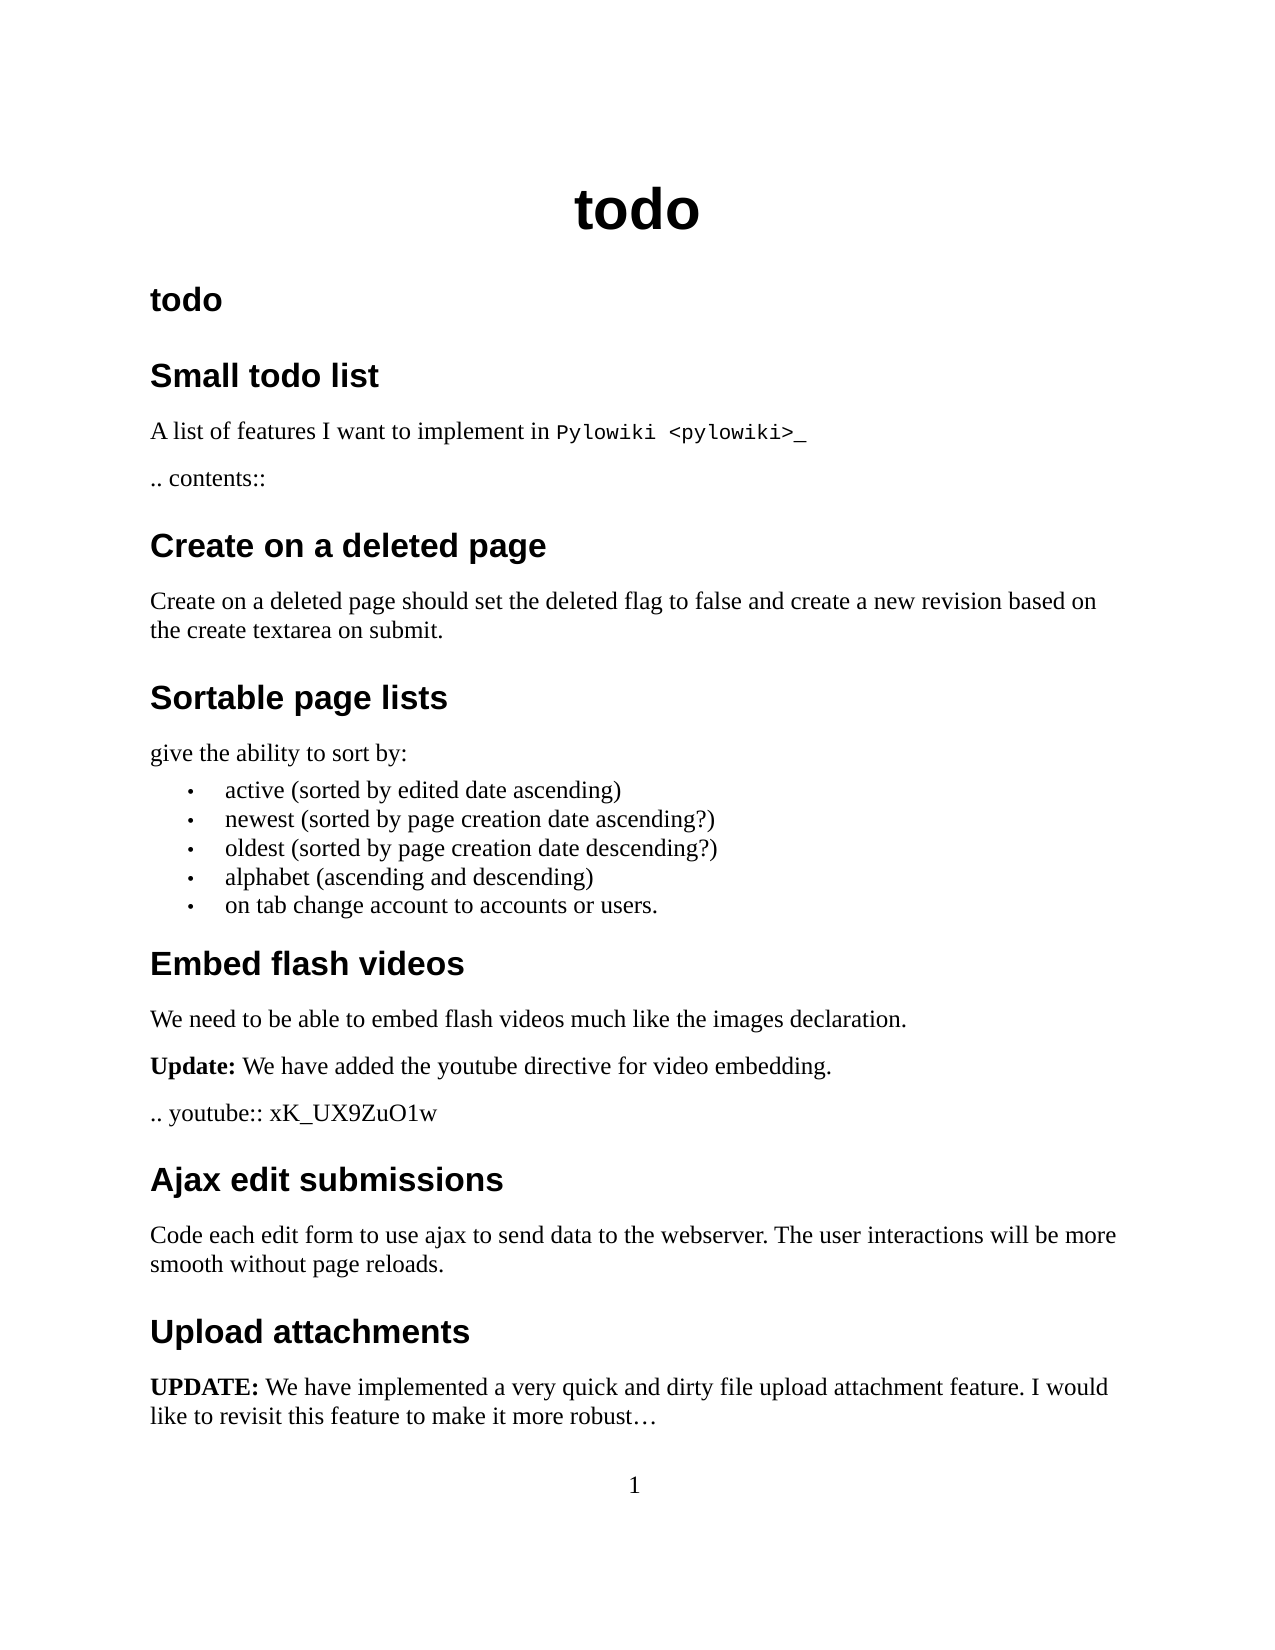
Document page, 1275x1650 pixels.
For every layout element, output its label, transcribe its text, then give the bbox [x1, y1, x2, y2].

subtitle Upload attachments [150, 1312, 1125, 1351]
list oldest (sorted by page creation date descending?) [187, 833, 1125, 862]
text UPDATE: We have implemented a very quick and dirty file upload attachment feature. I would like to revisit this feature to make it more robust… [150, 1372, 1125, 1429]
title todo [150, 175, 1125, 242]
text .. contents:: [150, 463, 1125, 492]
text .. youtube:: xK_UX9ZuO1w [150, 1098, 1125, 1126]
list active (sorted by edited date ascending) [187, 775, 1125, 804]
subtitle Small todo list [150, 356, 1125, 394]
text We need to be able to embed flash videos much like the images declaration. [150, 1004, 1125, 1033]
text Create on a deleted page should set the deleted flag to false and create a new revision based on the create textarea on submit. [150, 586, 1125, 644]
subtitle todo [150, 279, 1125, 318]
text A list of features I want to implement in Pylowiki <pylowiki>_ [150, 416, 1125, 445]
text give the ability to sort by: [150, 738, 1125, 766]
list alphabet (ascending and descending) [187, 862, 1125, 890]
list on tab change account to accounts or users. [187, 890, 1125, 919]
text Code each edit form to use ajax to send data to the webserver. The user interactions will be more smooth without page reloads. [150, 1220, 1125, 1278]
list newest (sorted by page creation date ascending?) [187, 804, 1125, 833]
subtitle Sortable page lists [150, 678, 1125, 716]
subtitle Ajax edit submissions [150, 1160, 1125, 1199]
subtitle Embed flash videos [150, 944, 1125, 983]
subtitle Create on a deleted page [150, 526, 1125, 565]
text Update: We have added the youtube directive for video embedding. [150, 1051, 1125, 1080]
